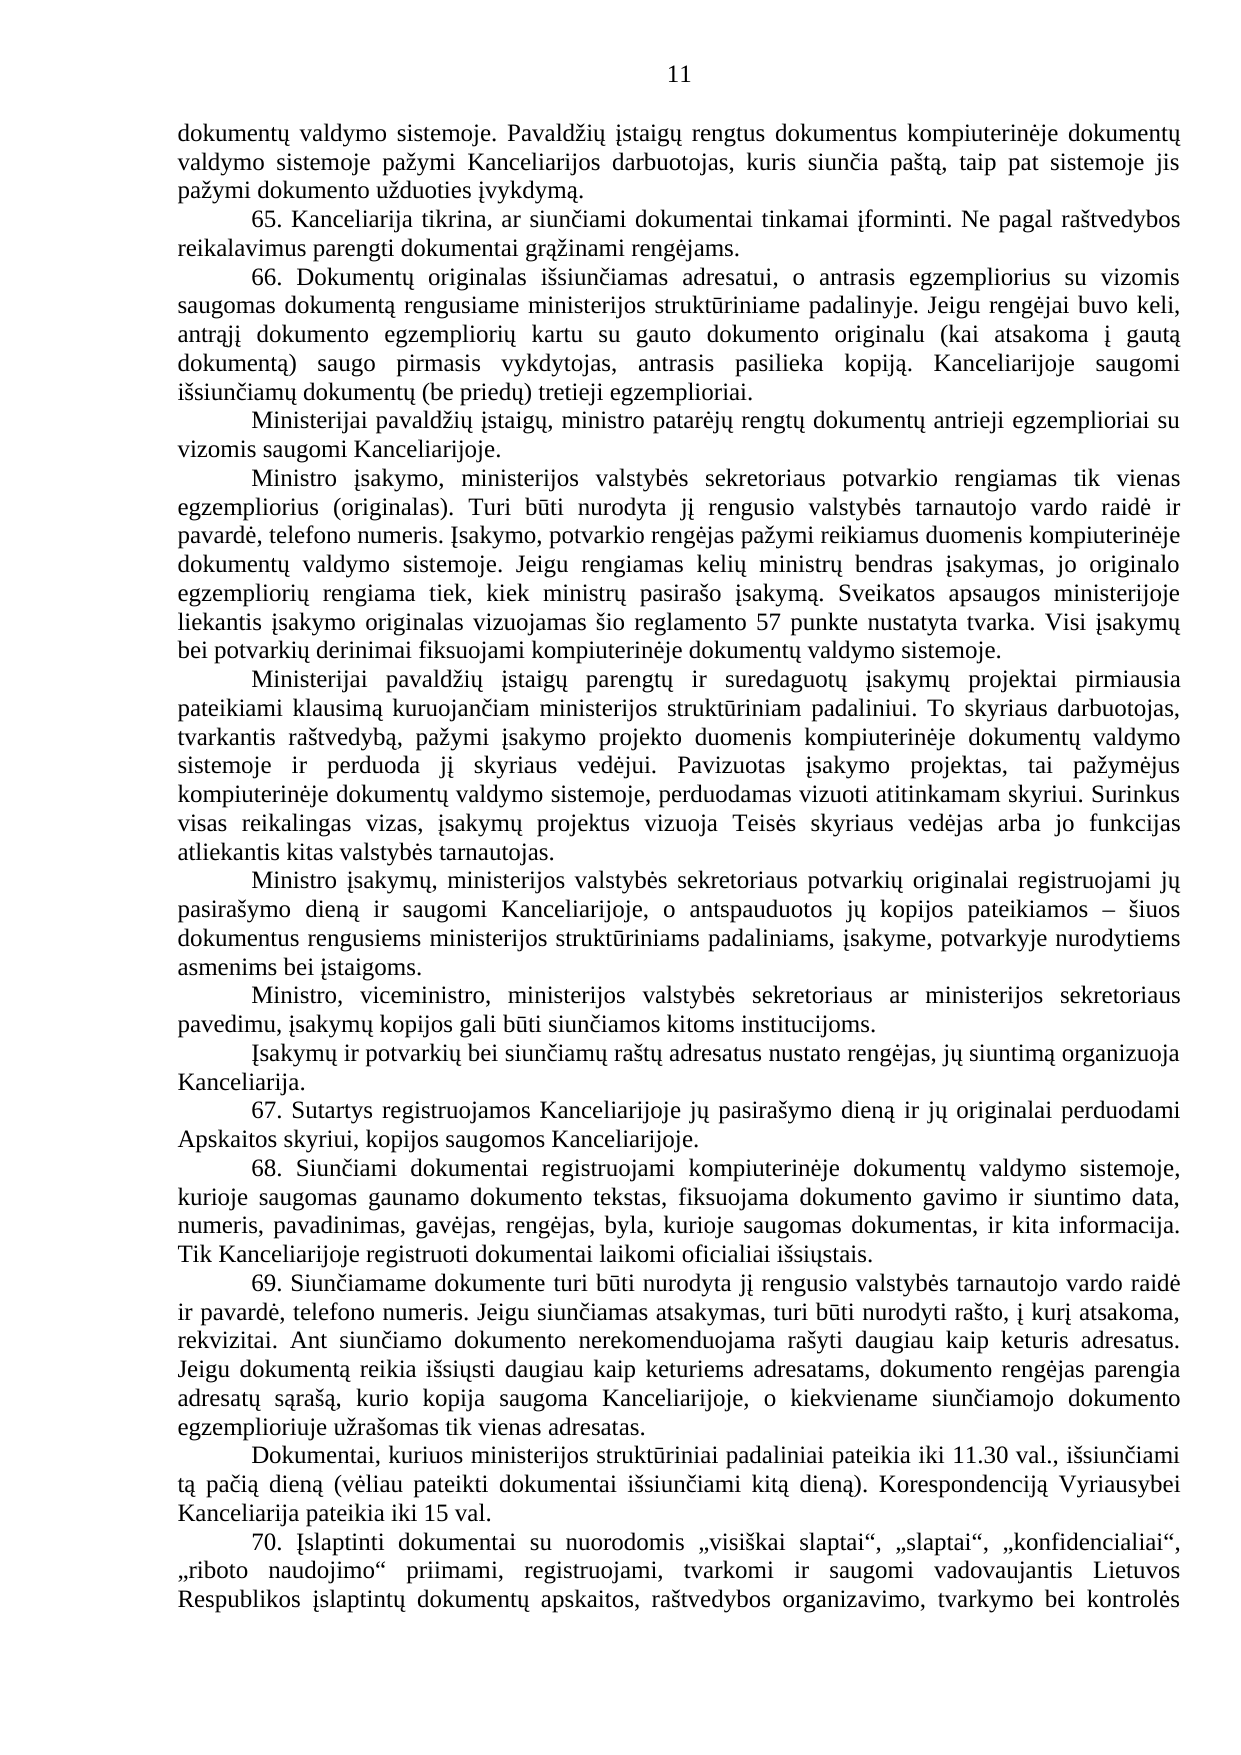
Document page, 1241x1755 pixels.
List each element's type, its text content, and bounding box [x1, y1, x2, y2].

text Ministro, viceministro, ministerijos valstybės sekretoriaus ar ministerijos sekretoriaus pavedimu, įsakymų kopijos gali būti siunčiamos kitoms institucijoms. [177, 981, 1181, 1038]
text Įsakymų ir potvarkių bei siunčiamų raštų adresatus nustato rengėjas, jų siuntimą organizuoja Kanceliarija. [177, 1038, 1181, 1096]
text 69. Siunčiamame dokumente turi būti nurodyta jį rengusio valstybės tarnautojo vardo raidė ir pavardė, telefono numeris. Jeigu siunčiamas atsakymas, turi būti nurodyti rašto, į kurį atsakoma, rekvizitai. Ant siunčiamo dokumento nerekomenduojama rašyti daugiau kaip keturis adresatus. Jeigu dokumentą reikia išsiųsti daugiau kaip keturiems adresatams, dokumento rengėjas parengia adresatų sąrašą, kurio kopija saugoma Kanceliarijoje, o kiekviename siunčiamojo dokumento egzemplioriuje užrašomas tik vienas adresatas. [177, 1268, 1181, 1441]
text Ministerijai pavaldžių įstaigų parengtų ir suredaguotų įsakymų projektai pirmiausia pateikiami klausimą kuruojančiam ministerijos struktūriniam padaliniui. To skyriaus darbuotojas, tvarkantis raštvedybą, pažymi įsakymo projekto duomenis kompiuterinėje dokumentų valdymo sistemoje ir perduoda jį skyriaus vedėjui. Pavizuotas įsakymo projektas, tai pažymėjus kompiuterinėje dokumentų valdymo sistemoje, perduodamas vizuoti atitinkamam skyriui. Surinkus visas reikalingas vizas, įsakymų projektus vizuoja Teisės skyriaus vedėjas arba jo funkcijas atliekantis kitas valstybės tarnautojas. [177, 664, 1181, 866]
text dokumentų valdymo sistemoje. Pavaldžių įstaigų rengtus dokumentus kompiuterinėje dokumentų valdymo sistemoje pažymi Kanceliarijos darbuotojas, kuris siunčia paštą, taip pat sistemoje jis pažymi dokumento užduoties įvykdymą. [177, 118, 1181, 204]
text Ministro įsakymo, ministerijos valstybės sekretoriaus potvarkio rengiamas tik vienas egzempliorius (originalas). Turi būti nurodyta jį rengusio valstybės tarnautojo vardo raidė ir pavardė, telefono numeris. Įsakymo, potvarkio rengėjas pažymi reikiamus duomenis kompiuterinėje dokumentų valdymo sistemoje. Jeigu rengiamas kelių ministrų bendras įsakymas, jo originalo egzempliorių rengiama tiek, kiek ministrų pasirašo įsakymą. Sveikatos apsaugos ministerijoje liekantis įsakymo originalas vizuojamas šio reglamento 57 punkte nustatyta tvarka. Visi įsakymų bei potvarkių derinimai fiksuojami kompiuterinėje dokumentų valdymo sistemoje. [177, 463, 1181, 664]
text 66. Dokumentų originalas išsiunčiamas adresatui, o antrasis egzempliorius su vizomis saugomas dokumentą rengusiame ministerijos struktūriniame padalinyje. Jeigu rengėjai buvo keli, antrąjį dokumento egzempliorių kartu su gauto dokumento originalu (kai atsakoma į gautą dokumentą) saugo pirmasis vykdytojas, antrasis pasilieka kopiją. Kanceliarijoje saugomi išsiunčiamų dokumentų (be priedų) tretieji egzemplioriai. [177, 262, 1181, 406]
text Ministerijai pavaldžių įstaigų, ministro patarėjų rengtų dokumentų antrieji egzemplioriai su vizomis saugomi Kanceliarijoje. [177, 406, 1181, 463]
text 68. Siunčiami dokumentai registruojami kompiuterinėje dokumentų valdymo sistemoje, kurioje saugomas gaunamo dokumento tekstas, fiksuojama dokumento gavimo ir siuntimo data, numeris, pavadinimas, gavėjas, rengėjas, byla, kurioje saugomas dokumentas, ir kita informacija. Tik Kanceliarijoje registruoti dokumentai laikomi oficialiai išsiųstais. [177, 1153, 1181, 1268]
text Ministro įsakymų, ministerijos valstybės sekretoriaus potvarkių originalai registruojami jų pasirašymo dieną ir saugomi Kanceliarijoje, o antspauduotos jų kopijos pateikiamos – šiuos dokumentus rengusiems ministerijos struktūriniams padaliniams, įsakyme, potvarkyje nurodytiems asmenims bei įstaigoms. [177, 866, 1181, 981]
text 65. Kanceliarija tikrina, ar siunčiami dokumentai tinkamai įforminti. Ne pagal raštvedybos reikalavimus parengti dokumentai grąžinami rengėjams. [177, 204, 1181, 262]
text 70. Įslaptinti dokumentai su nuorodomis „visiškai slaptai“, „slaptai“, „konfidencialiai“, „riboto naudojimo“ priimami, registruojami, tvarkomi ir saugomi vadovaujantis Lietuvos Respublikos įslaptintų dokumentų apskaitos, raštvedybos organizavimo, tvarkymo bei kontrolės [177, 1527, 1181, 1613]
text Dokumentai, kuriuos ministerijos struktūriniai padaliniai pateikia iki 11.30 val., išsiunčiami tą pačią dieną (vėliau pateikti dokumentai išsiunčiami kitą dieną). Korespondenciją Vyriausybei Kanceliarija pateikia iki 15 val. [177, 1441, 1181, 1527]
text 67. Sutartys registruojamos Kanceliarijoje jų pasirašymo dieną ir jų originalai perduodami Apskaitos skyriui, kopijos saugomos Kanceliarijoje. [177, 1096, 1181, 1153]
